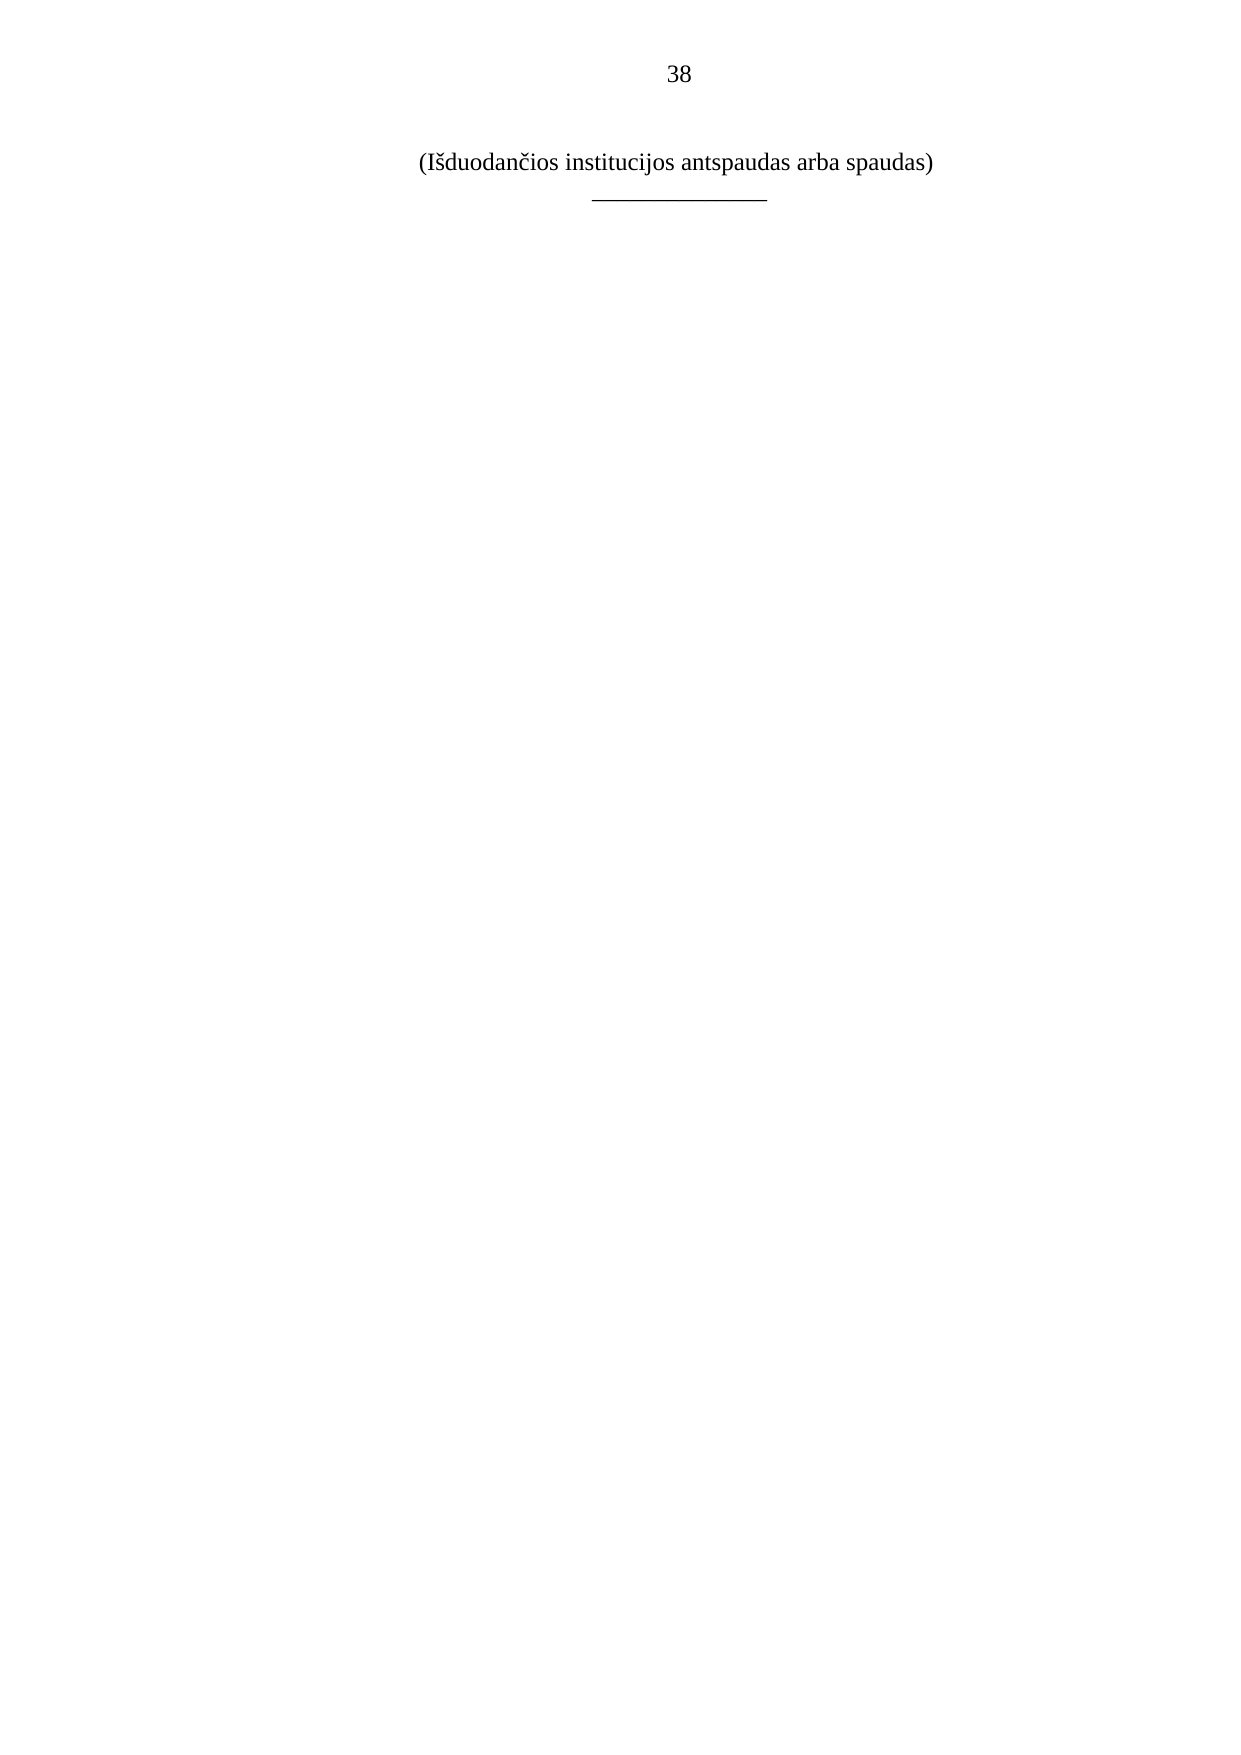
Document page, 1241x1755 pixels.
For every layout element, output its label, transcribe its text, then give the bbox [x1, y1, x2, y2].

text (Išduodančios institucijos antspaudas arba spaudas) [177, 147, 1181, 176]
text ______________ [177, 176, 1181, 204]
